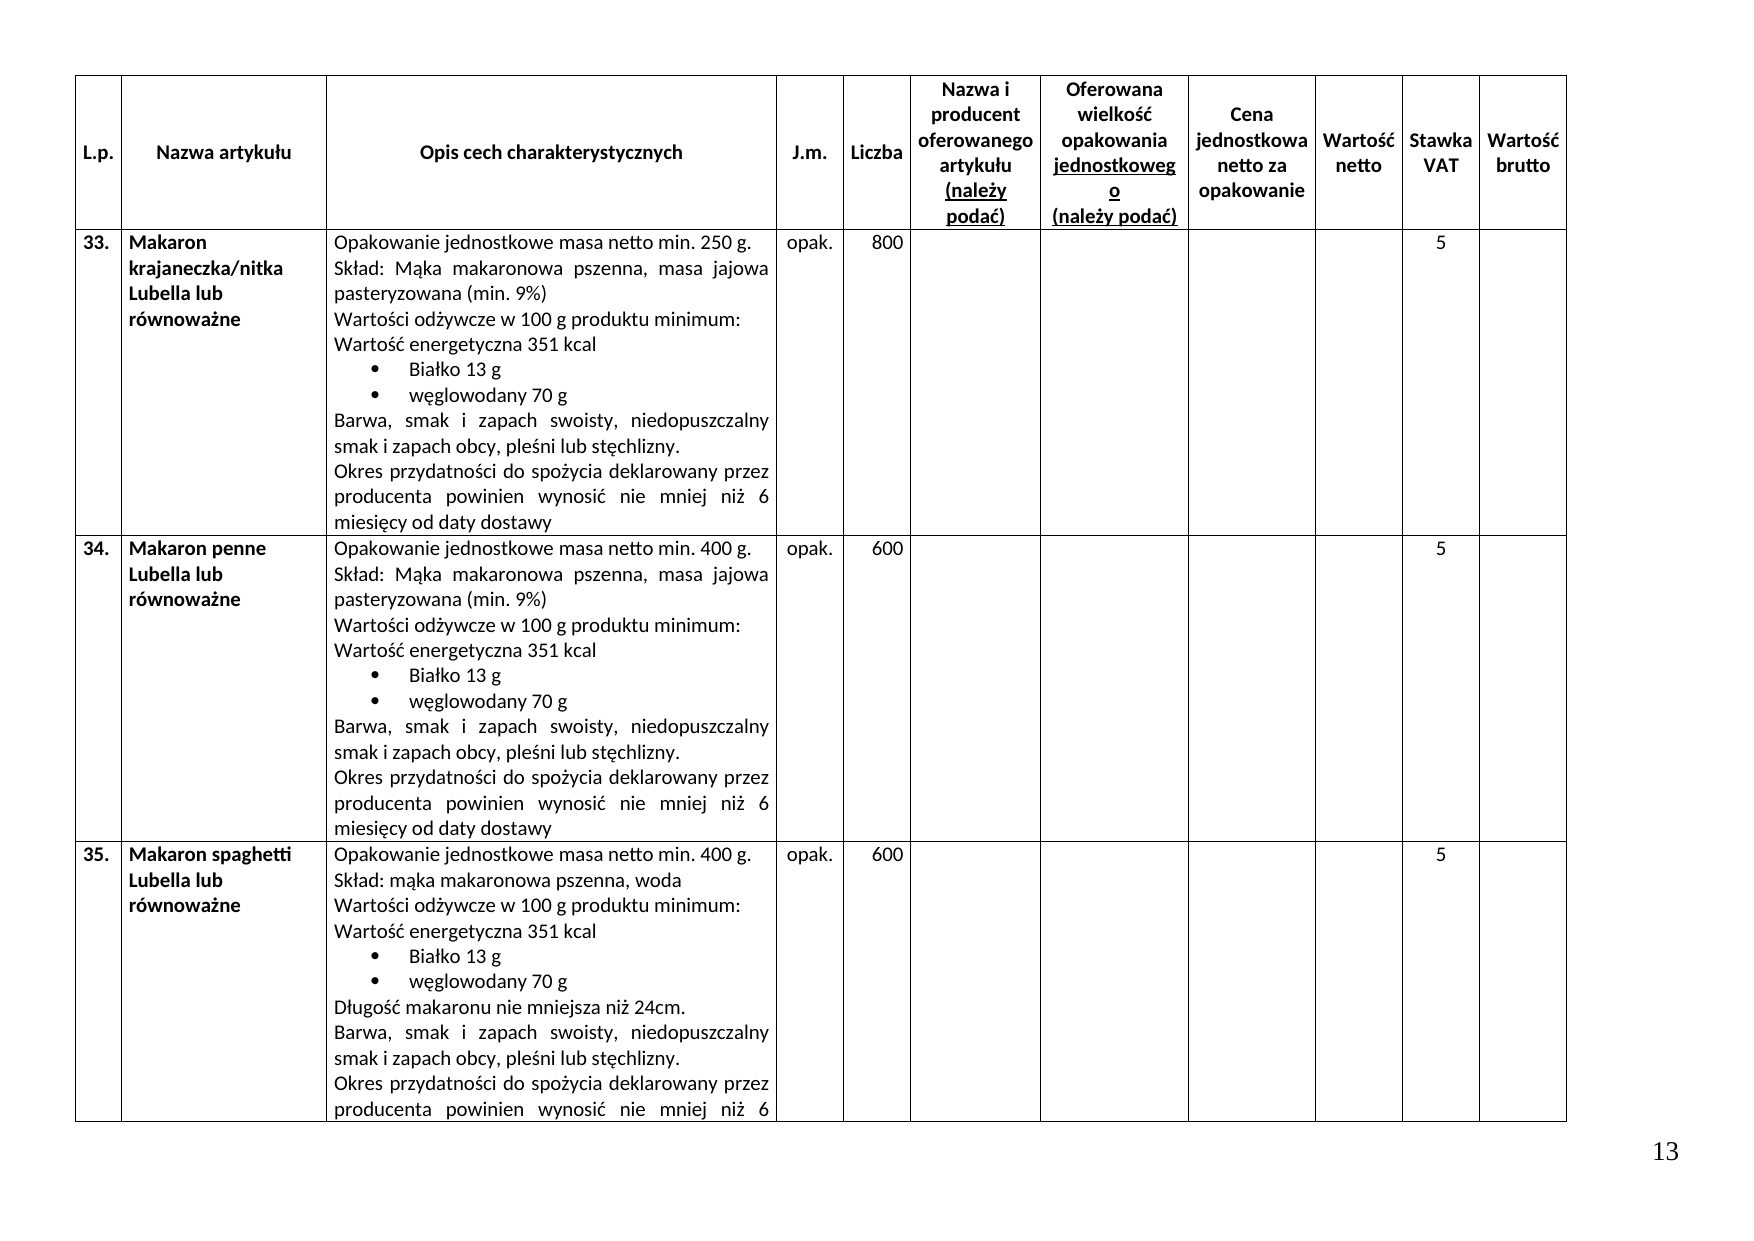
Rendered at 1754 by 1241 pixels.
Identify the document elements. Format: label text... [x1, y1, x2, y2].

table_cell Makaron spaghetti Lubella lub równoważne [122, 842, 326, 1121]
table_header J.m. [777, 76, 843, 228]
table_header Opis cech charakterystycznych [327, 76, 776, 228]
table_cell [1480, 536, 1566, 841]
table_cell [911, 536, 1040, 841]
table_cell [1041, 230, 1188, 534]
table_cell Opakowanie jednostkowe masa netto min. 400 g. Skład: Mąka makaronowa pszenna, masa jajowa pasteryzowana (min. 9%) Wartości odżywcze w 100 g produktu minimum: Wartość energetyczna 351 kcal Białko 13 g węglowodany 70 g Barwa, smak i zapach swoisty, niedopuszczalny smak i zapach obcy, pleśni lub stęchlizny. Okres przydatności do spożycia deklarowany przez producenta powinien wynosić nie mniej niż 6 miesięcy od daty dostawy [327, 536, 776, 841]
table_cell 5 [1403, 536, 1479, 841]
table_cell 5 [1403, 230, 1479, 534]
table_cell [911, 842, 1040, 1121]
table_cell [1041, 536, 1188, 841]
table_header Wartość brutto [1480, 76, 1566, 228]
table_cell [1316, 842, 1402, 1121]
table_cell [1480, 842, 1566, 1121]
table_header Nazwa i producent oferowanego artykułu (należy podać) [911, 76, 1040, 228]
table_header Wartość netto [1316, 76, 1402, 228]
table_cell [76, 536, 121, 841]
table_cell opak. [777, 842, 843, 1121]
table_header Stawka VAT [1403, 76, 1479, 228]
table_cell Makaron krajaneczka/nitka Lubella lub równoważne [122, 230, 326, 534]
table_cell Opakowanie jednostkowe masa netto min. 400 g. Skład: mąka makaronowa pszenna, woda Wartości odżywcze w 100 g produktu minimum: Wartość energetyczna 351 kcal Białko 13 g węglowodany 70 g Długość makaronu nie mniejsza niż 24cm. Barwa, smak i zapach swoisty, niedopuszczalny smak i zapach obcy, pleśni lub stęchlizny. Okres przydatności do spożycia deklarowany przez producenta powinien wynosić nie mniej niż 6 [327, 842, 776, 1121]
table_cell 5 [1403, 842, 1479, 1121]
table_header Cena jednostkowa netto za opakowanie [1189, 76, 1315, 228]
table_cell Makaron penne Lubella lub równoważne [122, 536, 326, 841]
table_cell [1041, 842, 1188, 1121]
table_cell Opakowanie jednostkowe masa netto min. 250 g. Skład: Mąka makaronowa pszenna, masa jajowa pasteryzowana (min. 9%) Wartości odżywcze w 100 g produktu minimum: Wartość energetyczna 351 kcal Białko 13 g węglowodany 70 g Barwa, smak i zapach swoisty, niedopuszczalny smak i zapach obcy, pleśni lub stęchlizny. Okres przydatności do spożycia deklarowany przez producenta powinien wynosić nie mniej niż 6 miesięcy od daty dostawy [327, 230, 776, 534]
table_cell [1189, 842, 1315, 1121]
table_cell [76, 842, 121, 1121]
table_cell opak. [777, 230, 843, 534]
table_cell [1189, 230, 1315, 534]
table_cell 600 [844, 536, 910, 841]
table_header Nazwa artykułu [122, 76, 326, 228]
table_cell 600 [844, 842, 910, 1121]
table_cell [1189, 536, 1315, 841]
table_cell [911, 230, 1040, 534]
table_header Oferowana wielkość opakowania jednostkowego (należy podać) [1041, 76, 1188, 228]
table_cell [1316, 536, 1402, 841]
table_header L.p. [76, 76, 121, 228]
table_cell 800 [844, 230, 910, 534]
table_cell [1316, 230, 1402, 534]
table_cell opak. [777, 536, 843, 841]
table_header Liczba [844, 76, 910, 228]
table_cell [1480, 230, 1566, 534]
table_cell [76, 230, 121, 534]
